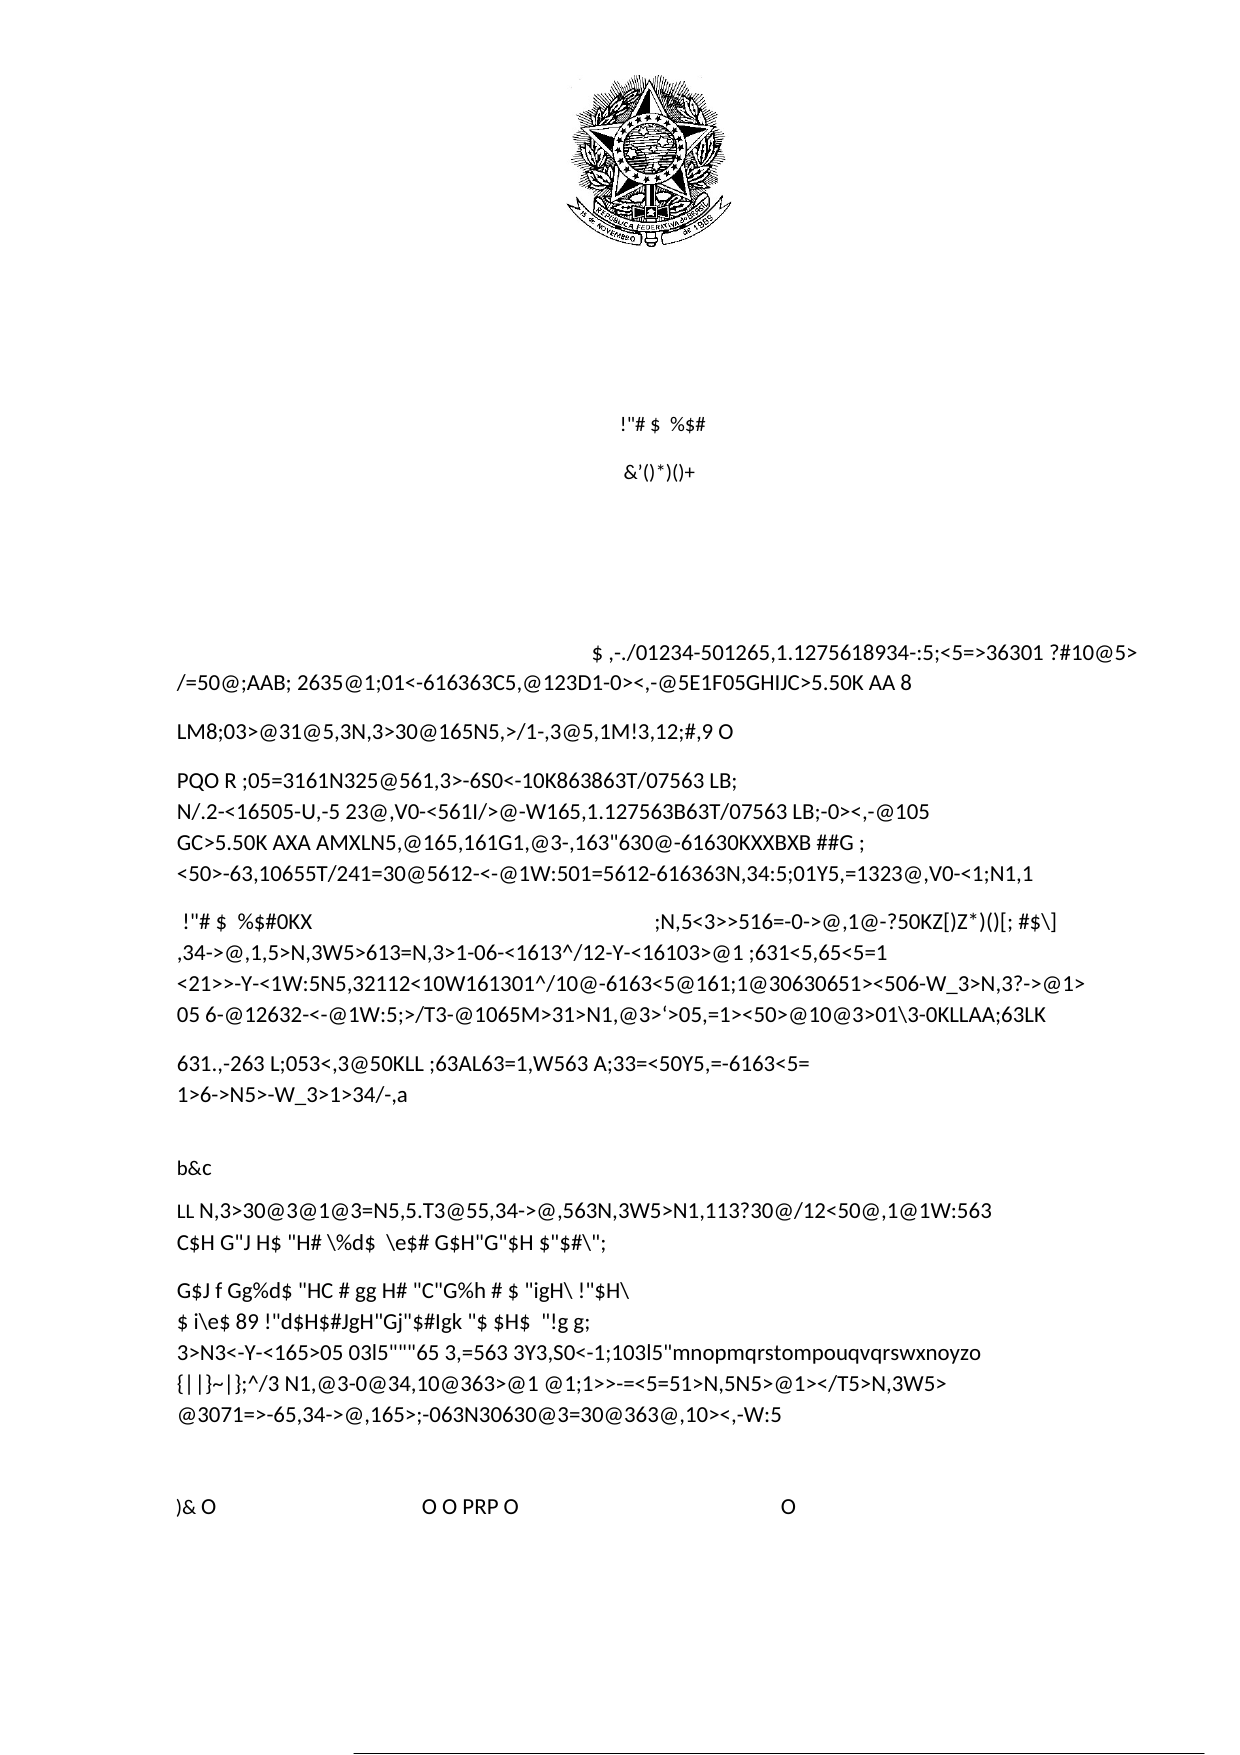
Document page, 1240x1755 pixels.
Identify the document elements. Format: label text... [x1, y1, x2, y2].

text !"# $ %$# [183, 411, 1133, 437]
text <21>>-Y-<1W:5N5,32112<10W161301^/10@-6163<5@161;1@30630651><506-W_3>N,3?->@1> [177, 969, 1190, 998]
text C$H G"J H$ "H# \%d$ \e$# G$H"G"$H $"$#\"; [177, 1228, 1190, 1256]
text G$J f Gg%d$ "HC # gg H# "C"G%h # $ "igH\ !"$H\ [177, 1276, 1190, 1304]
text GC>5.50K AXA AMXLN5,@165,161G1,@3-,163"630@-61630KXXBXB ##G ; [177, 828, 1190, 856]
text PQO R ;05=3161N325@561,3>-6S0<-10K863863T/07563 LB; [177, 766, 1190, 794]
text 3>N3<-Y-<165>05 03l5"""65 3,=563 3Y3,S0<-1;103l5"mnopmqrstompouqvqrswxnoyzo [177, 1338, 1190, 1367]
text 631.,-263 L;053<,3@50KLL ;63AL63=1,W563 A;33=<50Y5,=-6163<5= [177, 1049, 1190, 1077]
text {||}~|};^/3 N1,@3-0@34,10@363>@1 @1;1>>-=<5=51>N,5N5>@1></T5>N,3W5> [177, 1369, 1190, 1398]
text <50>-63,10655T/241=30@5612-<-@1W:501=5612-616363N,34:5;01Y5,=1323@,V0-<1;N1,1 [177, 859, 1190, 887]
text 05 6-@12632-<-@1W:5;>/T3-@1065M>31>N1,@3>‘>05,=1><50>@10@3>01\3-0KLLAA;63LK [177, 1001, 1190, 1029]
text )& O O O PRP O O [176, 1492, 1190, 1520]
text ,34->@,1,5>N,3W5>613=N,3>1-06-<1613^/12-Y-<16103>@1 ;631<5,65<5=1 [177, 938, 1190, 967]
text /=50@;AAB; 2635@1;01<-616363C5,@123D1-0><,-@5E1F05GHIJC>5.50K AA 8 LM8;03>@31@5,3N,3>30@165N5,>/1-,3@5,1M!3,12;#,9 O [177, 668, 1190, 745]
text &’()*)()+ [183, 459, 1135, 484]
text LL N,3>30@3@1@3=N5,5.T3@55,34->@,563N,3W5>N1,113?30@/12<50@,1@1W:563 [177, 1197, 1190, 1224]
text $ i\e$ 89 !"d$H$#JgH"Gj"$#Igk "$ $H$ "!g g; [177, 1307, 1190, 1336]
text 1>6->N5>-W_3>1>34/-,a [177, 1081, 1190, 1108]
text !"# $ %$#0KX ;N,5<3>>516=-0->@,1@-?50KZ[)Z*)()[; #$\] [177, 907, 1190, 936]
text b&c [177, 1153, 1190, 1181]
text @3071=>-65,34->@,165>;-063N30630@3=30@363@,10><,-W:5 [177, 1401, 1190, 1429]
text N/.2-<16505-U,-5 23@,V0-<561I/>@-W165,1.127563B63T/07563 LB;-0><,-@105 [177, 797, 1190, 825]
text $ ,-./01234-501265,1.1275618934-:5;<5=>36301 ?#10@5> [177, 638, 1138, 666]
